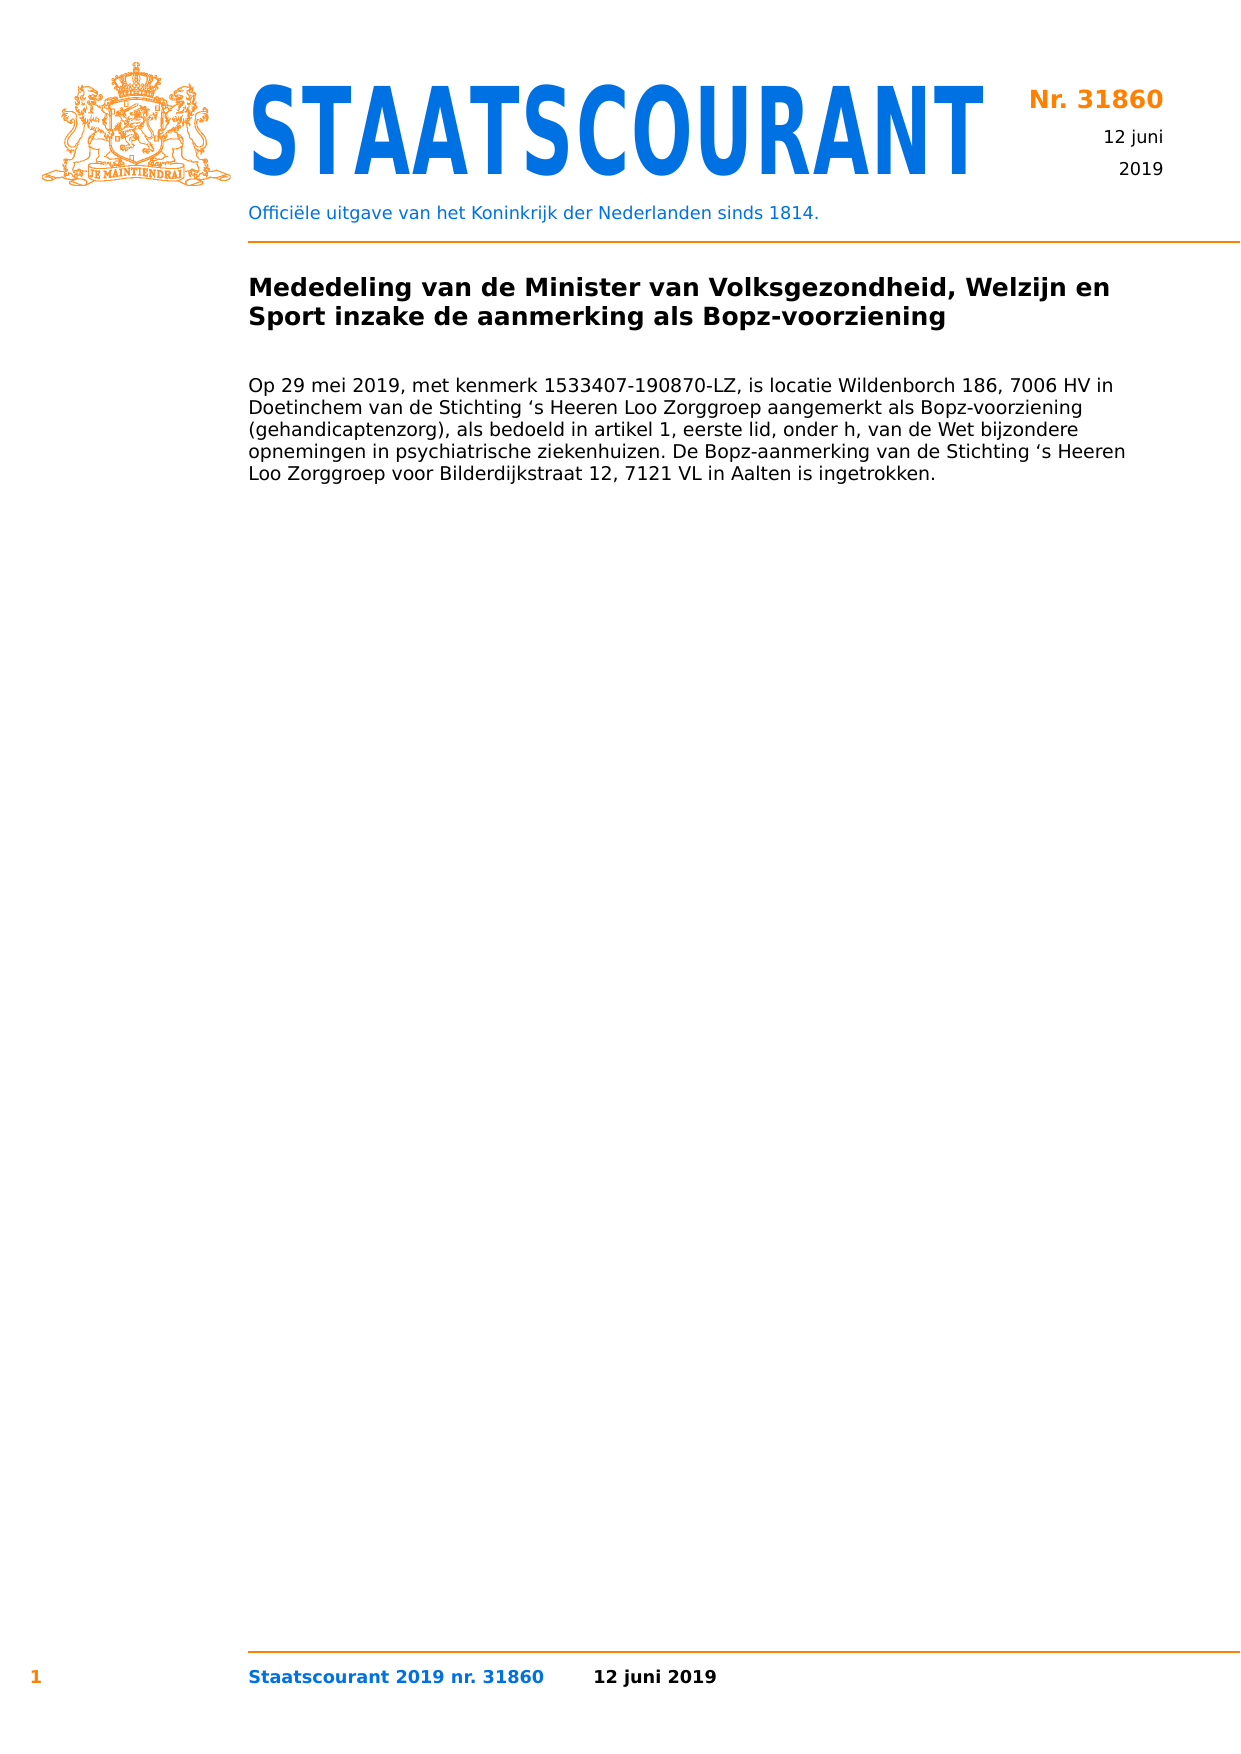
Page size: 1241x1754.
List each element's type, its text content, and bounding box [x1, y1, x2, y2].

table_header Nr. 31860 [998, 62, 1240, 121]
text Op 29 mei 2019, met kenmerk 1533407-190870-LZ, is locatie Wildenborch 186, 7006 HV in Doetinchem van de Stichting ‘s Heeren Loo Zorggroep aangemerkt als Bopz-voorziening (gehandicaptenzorg), als bedoeld in artikel 1, eerste lid, onder h, van de Wet bijzondere opnemingen in psychiatrische ziekenhuizen. De Bopz-aanmerking van de Stichting ‘s Heeren Loo Zorggroep voor Bilderdijkstraat 12, 7121 VL in Aalten is ingetrokken. [248, 375, 1163, 485]
subtitle Mededeling van de Minister van Volksgezondheid, Welzijn en Sport inzake de aanmerking als Bopz-voorziening [248, 273, 1163, 331]
table_cell 2019 [998, 153, 1240, 203]
table_header STAATSCOURANT [248, 62, 998, 203]
table_cell 12 juni [998, 121, 1240, 153]
table_header [25, 62, 248, 241]
table_cell Officiële uitgave van het Koninkrijk der Nederlanden sinds 1814. [248, 203, 1240, 241]
picture [41, 62, 231, 186]
